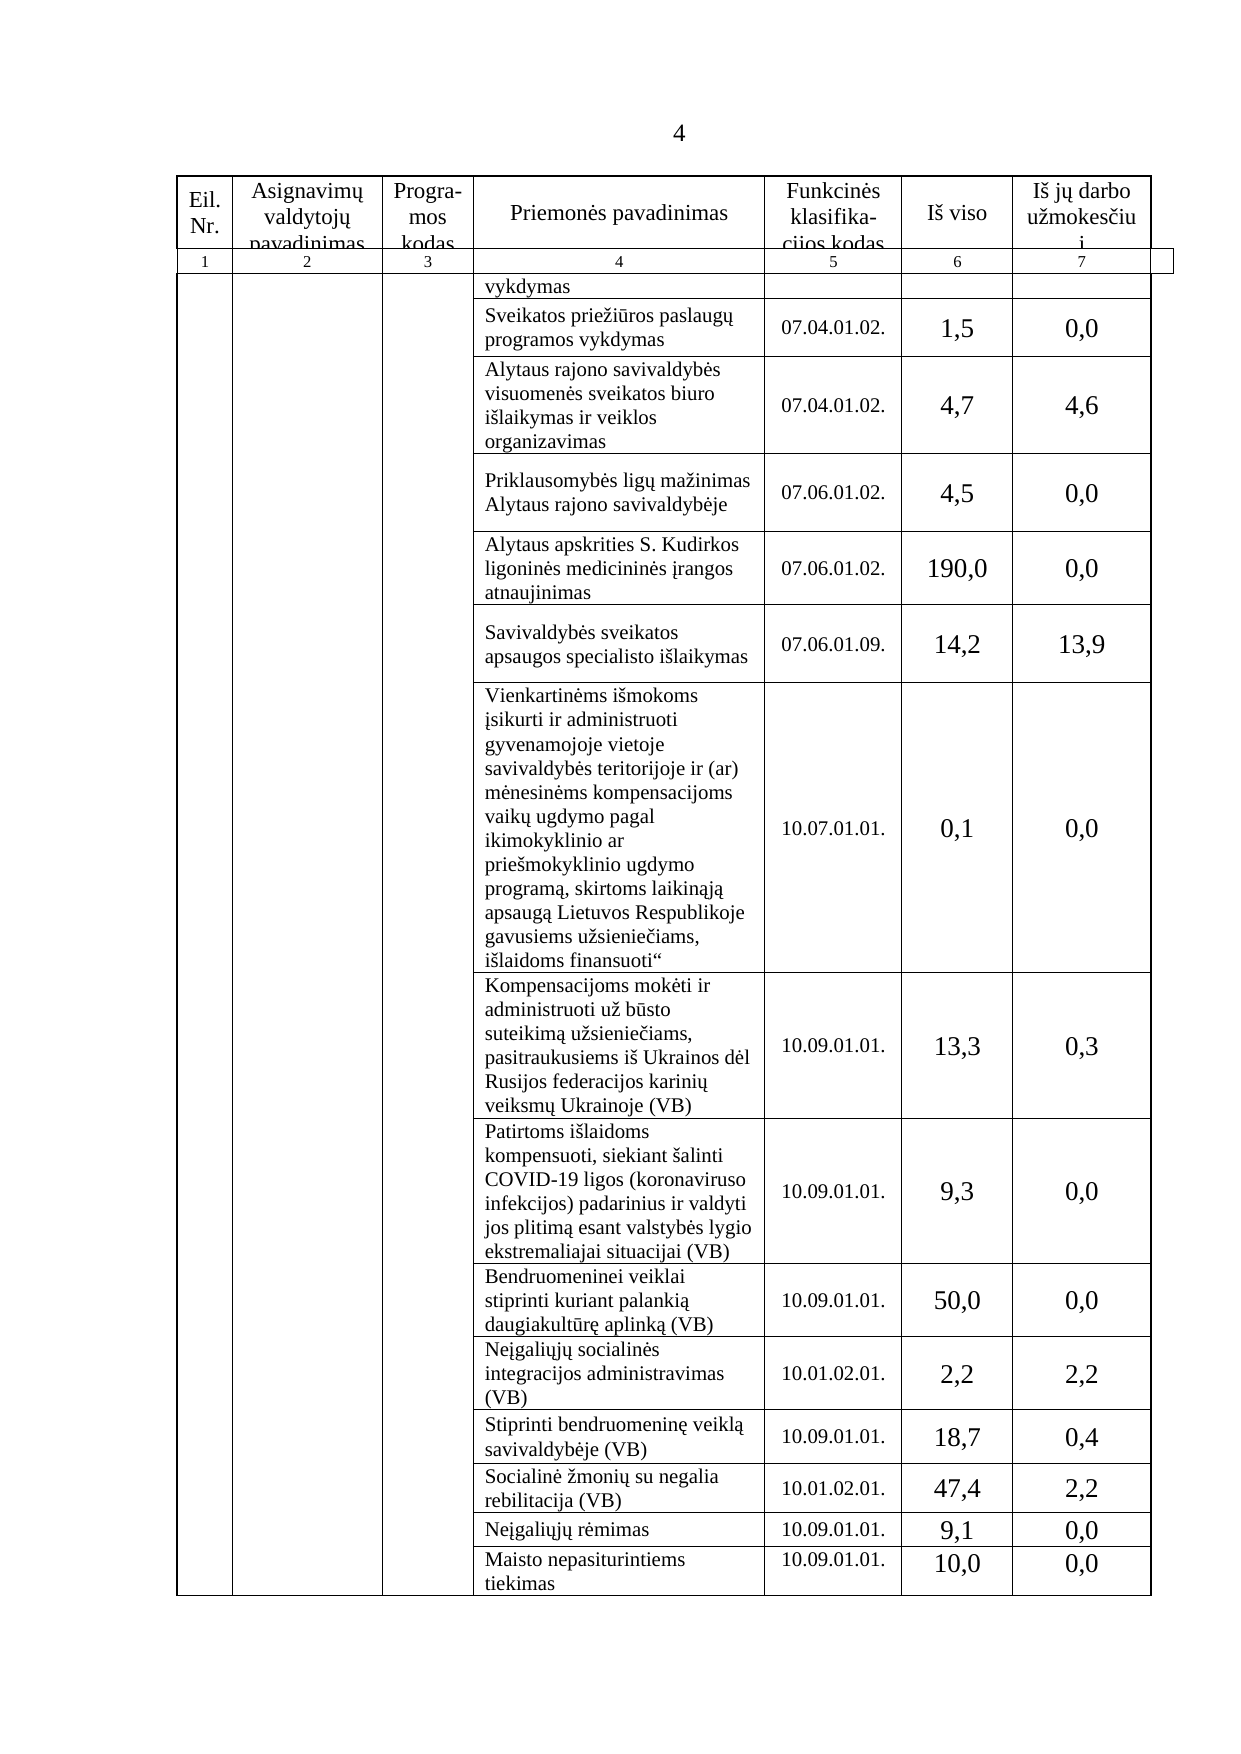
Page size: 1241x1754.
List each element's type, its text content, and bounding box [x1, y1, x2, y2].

table_cell [1152, 1118, 1174, 1263]
table_cell 07.06.01.09. [765, 605, 901, 682]
table_cell Priklausomybės ligų mažinimas Alytaus rajono savivaldybėje [474, 454, 764, 531]
table_header Progra-mos kodas [383, 177, 473, 248]
table_cell Alytaus rajono savivaldybės visuomenės sveikatos biuro išlaikymas ir veiklos organizavimas [474, 357, 764, 453]
table_cell Socialinė žmonių su negalia rebilitacija (VB) [474, 1464, 764, 1512]
table_cell 190,0 [902, 532, 1012, 604]
table_cell Patirtoms išlaidoms kompensuoti, siekiant šalinti COVID-19 ligos (koronaviruso infekcijos) padarinius ir valdyti jos plitimą esant valstybės lygio ekstremaliajai situacijai (VB) [474, 1119, 764, 1263]
table_cell 0,0 [1013, 532, 1150, 604]
table_cell 14,2 [902, 605, 1012, 682]
table_cell 1,5 [902, 299, 1012, 356]
table_cell 3 [383, 249, 473, 273]
table_cell 1 [178, 249, 232, 273]
table_cell [383, 274, 473, 1595]
table_cell 0,0 [1013, 299, 1150, 356]
table_cell [1151, 249, 1173, 273]
table_cell [1013, 274, 1150, 298]
table_header Asignavimų valdytojų pavadinimas [233, 177, 382, 248]
table_cell [1152, 604, 1174, 682]
table_cell 0,0 [1013, 1119, 1150, 1263]
table_cell [765, 274, 901, 298]
table_cell [1152, 1336, 1174, 1409]
table_cell [1152, 298, 1174, 356]
table_cell 0,0 [1013, 454, 1150, 531]
table_cell Neįgaliųjų rėmimas [474, 1513, 764, 1546]
table_cell 2,2 [1013, 1464, 1150, 1512]
table_cell [178, 274, 232, 1595]
table_header Eil. Nr. [178, 177, 232, 248]
table_cell 13,9 [1013, 605, 1150, 682]
table_cell Maisto nepasiturintiems tiekimas [474, 1547, 764, 1595]
table_cell 47,4 [902, 1464, 1012, 1512]
table_cell 6 [902, 249, 1012, 273]
table_cell Stiprinti bendruomeninę veiklą savivaldybėje (VB) [474, 1410, 764, 1462]
table_cell 0,0 [1013, 1547, 1150, 1595]
table_cell 0,0 [1013, 683, 1150, 972]
table_cell 9,3 [902, 1119, 1012, 1263]
table_cell [1152, 220, 1174, 248]
table_cell 10.09.01.01. [765, 1547, 901, 1595]
table_cell [1152, 1409, 1174, 1462]
table_cell Bendruomeninei veiklai stiprinti kuriant palankią daugiakultūrę aplinką (VB) [474, 1264, 764, 1336]
table_cell [1152, 453, 1174, 531]
table_header Priemonės pavadinimas [474, 177, 764, 248]
table_cell 5 [765, 249, 901, 273]
table_cell Vienkartinėms išmokoms įsikurti ir administruoti gyvenamojoje vietoje savivaldybės teritorijoje ir (ar) mėnesinėms kompensacijoms vaikų ugdymo pagal ikimokyklinio ar priešmokyklinio ugdymo programą, skirtoms laikinąją apsaugą Lietuvos Respublikoje gavusiems užsieniečiams, išlaidoms finansuoti“ [474, 683, 764, 972]
table_cell Alytaus apskrities S. Kudirkos ligoninės medicininės įrangos atnaujinimas [474, 532, 764, 604]
table_cell [1152, 972, 1174, 1117]
table_cell [1152, 274, 1174, 298]
table_cell 10.07.01.01. [765, 683, 901, 972]
table_cell Kompensacijoms mokėti ir administruoti už būsto suteikimą užsieniečiams, pasitraukusiems iš Ukrainos dėl Rusijos federacijos karinių veiksmų Ukrainoje (VB) [474, 973, 764, 1117]
table_cell vykdymas [474, 274, 764, 298]
table_cell 07.06.01.02. [765, 454, 901, 531]
table_cell [233, 274, 382, 1595]
table_cell 0,4 [1013, 1410, 1150, 1462]
table_cell Sveikatos priežiūros paslaugų programos vykdymas [474, 299, 764, 356]
table_cell 0,0 [1013, 1513, 1150, 1546]
table_cell [1152, 1263, 1174, 1336]
table_cell 0,0 [1013, 1264, 1150, 1336]
table_header Iš viso [902, 177, 1012, 248]
table_cell 4,5 [902, 454, 1012, 531]
table_cell 10.09.01.01. [765, 973, 901, 1117]
table_cell 07.04.01.02. [765, 357, 901, 453]
table_cell 7 [1013, 249, 1150, 273]
table_cell 07.06.01.02. [765, 532, 901, 604]
table_cell Savivaldybės sveikatos apsaugos specialisto išlaikymas [474, 605, 764, 682]
table_cell [1152, 531, 1174, 604]
table_cell 9,1 [902, 1513, 1012, 1546]
table_cell [1152, 682, 1174, 972]
table_cell 0,1 [902, 683, 1012, 972]
table_cell 2,2 [902, 1337, 1012, 1409]
table_cell 4 [474, 249, 764, 273]
table_cell 2 [233, 249, 382, 273]
table_cell [1152, 1512, 1174, 1546]
table_cell 10.09.01.01. [765, 1410, 901, 1462]
table_cell 10.09.01.01. [765, 1513, 901, 1546]
table_cell 10.09.01.01. [765, 1119, 901, 1263]
table_cell 10.01.02.01. [765, 1337, 901, 1409]
table_header [1152, 175, 1174, 219]
table_cell Neįgaliųjų socialinės integracijos administravimas (VB) [474, 1337, 764, 1409]
table_cell 07.04.01.02. [765, 299, 901, 356]
table_cell 10.01.02.01. [765, 1464, 901, 1512]
table_cell 10.09.01.01. [765, 1264, 901, 1336]
table_cell 0,3 [1013, 973, 1150, 1117]
table_cell 4,7 [902, 357, 1012, 453]
table_cell 18,7 [902, 1410, 1012, 1462]
table_cell [1152, 356, 1174, 453]
table_header Iš jų darbo užmokesčiui [1013, 177, 1150, 248]
table_header Funkcinės klasifika-cijos kodas [765, 177, 901, 248]
table_cell [1152, 1463, 1174, 1512]
table_cell 50,0 [902, 1264, 1012, 1336]
table_cell [902, 274, 1012, 298]
table_cell 2,2 [1013, 1337, 1150, 1409]
table_cell 4,6 [1013, 357, 1150, 453]
table_cell [1152, 1546, 1174, 1595]
table_cell 13,3 [902, 973, 1012, 1117]
table_cell 10,0 [902, 1547, 1012, 1595]
